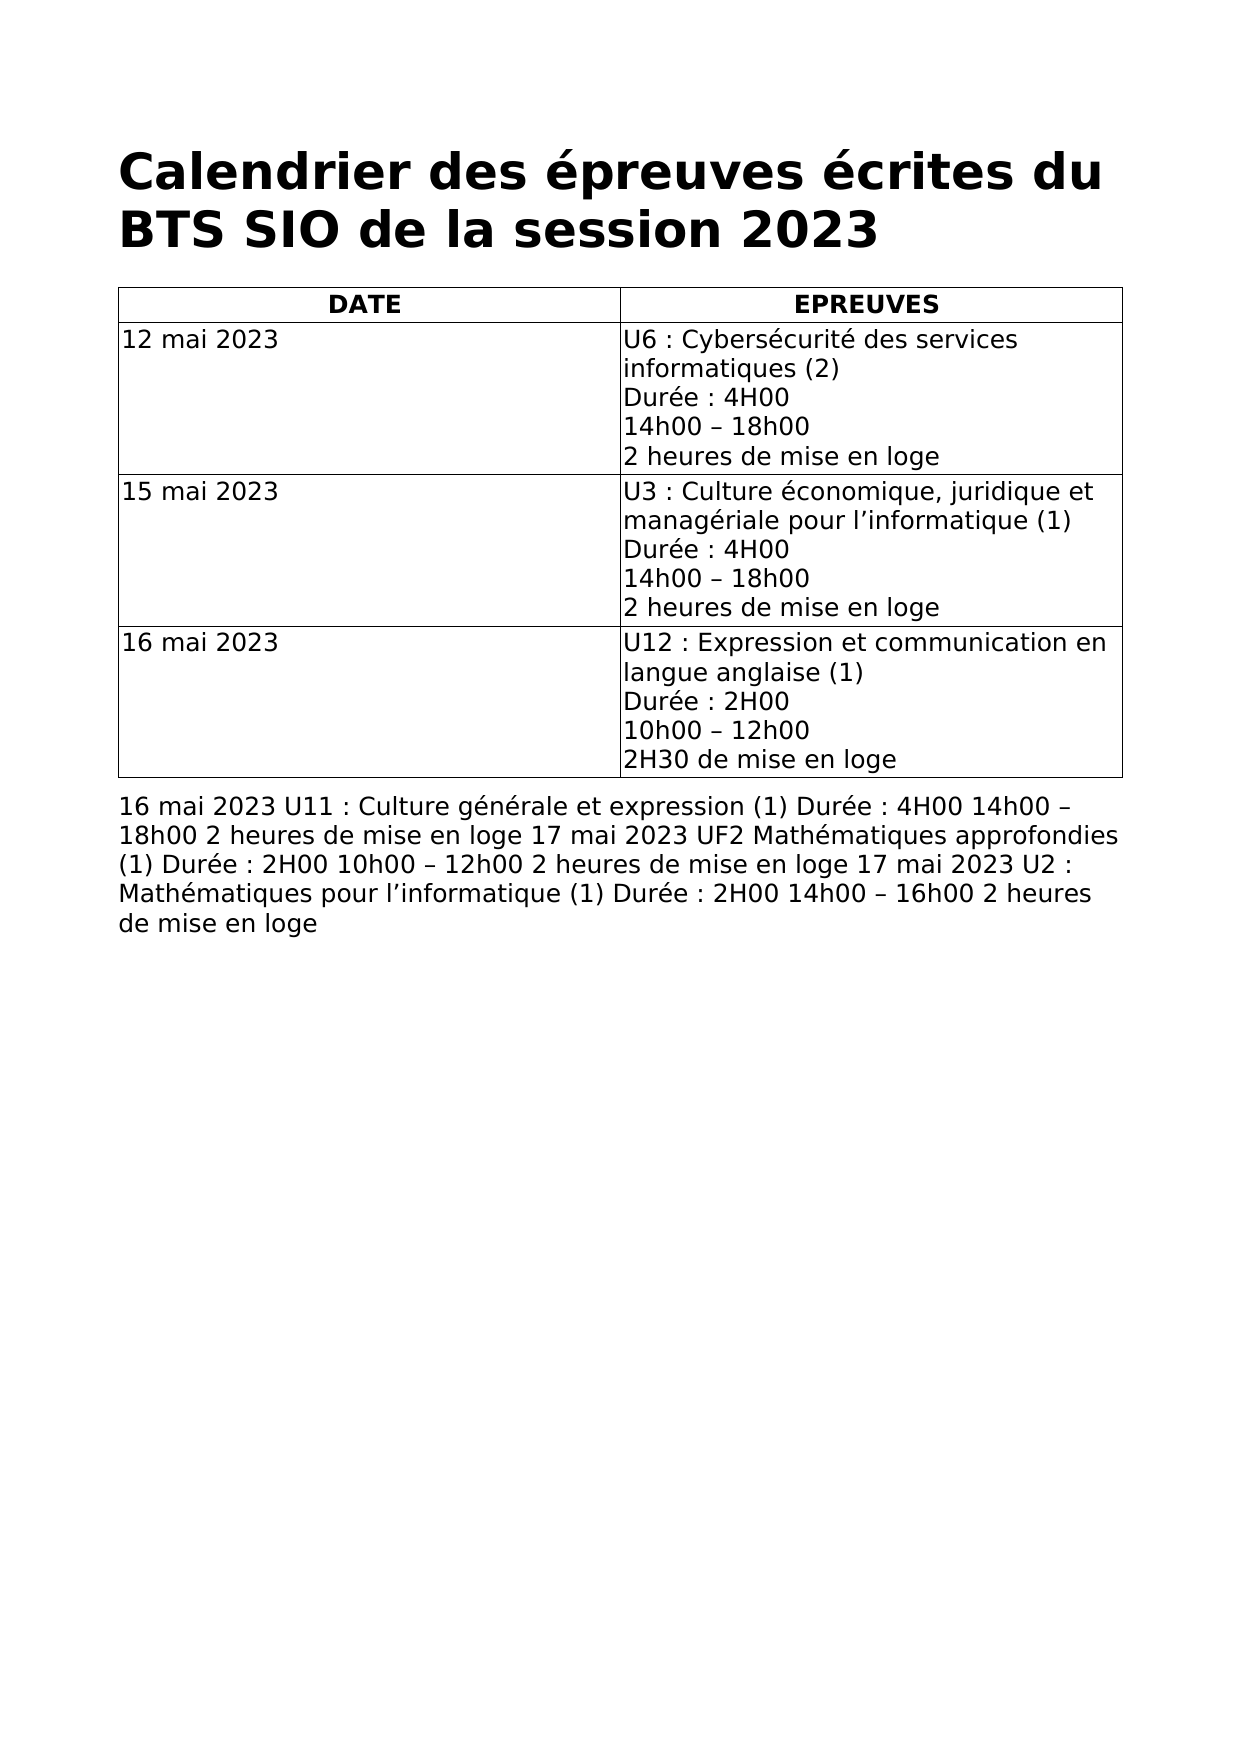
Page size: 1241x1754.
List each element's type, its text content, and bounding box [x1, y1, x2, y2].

table_cell U12 : Expression et communication en langue anglaise (1) Durée : 2H00 10h00 – 12h00 2H30 de mise en loge [621, 627, 1122, 777]
table_header EPREUVES [621, 288, 1122, 322]
subtitle Calendrier des épreuves écrites du BTS SIO de la session 2023 [118, 143, 1122, 259]
text 16 mai 2023 U11 : Culture générale et expression (1) Durée : 4H00 14h00 – 18h00 2 heures de mise en loge 17 mai 2023 UF2 Mathématiques approfondies (1) Durée : 2H00 10h00 – 12h00 2 heures de mise en loge 17 mai 2023 U2 : Mathématiques pour l’informatique (1) Durée : 2H00 14h00 – 16h00 2 heures de mise en loge [118, 792, 1122, 938]
table_cell U6 : Cybersécurité des services informatiques (2) Durée : 4H00 14h00 – 18h00 2 heures de mise en loge [621, 323, 1122, 474]
table_header DATE [119, 288, 620, 322]
table_cell 12 mai 2023 [119, 323, 620, 474]
table_cell U3 : Culture économique, juridique et managériale pour l’informatique (1) Durée : 4H00 14h00 – 18h00 2 heures de mise en loge [621, 475, 1122, 626]
table_cell 16 mai 2023 [119, 627, 620, 777]
table_cell 15 mai 2023 [119, 475, 620, 626]
